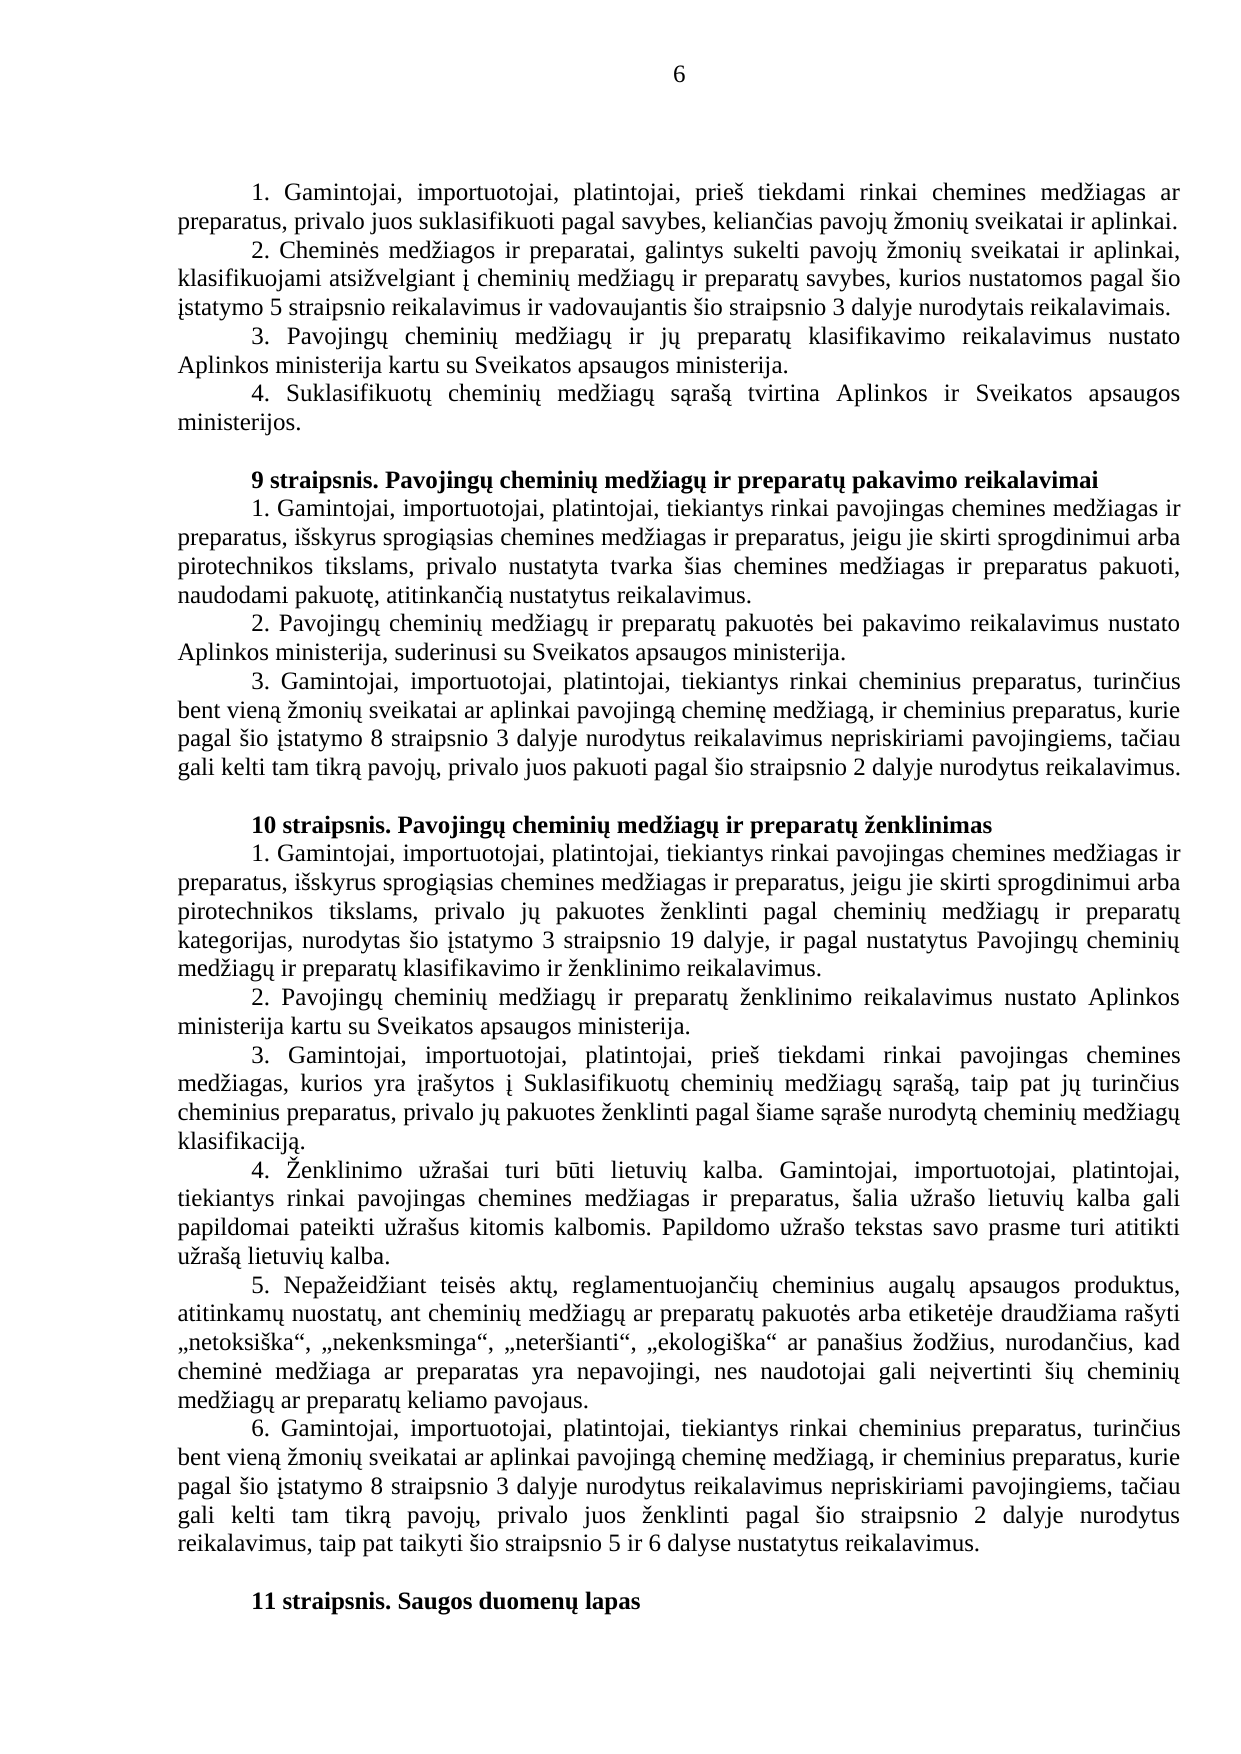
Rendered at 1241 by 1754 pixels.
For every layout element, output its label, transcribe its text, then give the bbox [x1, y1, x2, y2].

text 10 straipsnis. Pavojingų cheminių medžiagų ir preparatų ženklinimas [177, 810, 1181, 838]
text 2. Pavojingų cheminių medžiagų ir preparatų ženklinimo reikalavimus nustato Aplinkos ministerija kartu su Sveikatos apsaugos ministerija. [177, 982, 1181, 1040]
text 11 straipsnis. Saugos duomenų lapas [177, 1586, 1181, 1615]
text 1. Gamintojai, importuotojai, platintojai, prieš tiekdami rinkai chemines medžiagas ar preparatus, privalo juos suklasifikuoti pagal savybes, keliančias pavojų žmonių sveikatai ir aplinkai. [177, 177, 1181, 235]
text 1. Gamintojai, importuotojai, platintojai, tiekiantys rinkai pavojingas chemines medžiagas ir preparatus, išskyrus sprogiąsias chemines medžiagas ir preparatus, jeigu jie skirti sprogdinimui arba pirotechnikos tikslams, privalo nustatyta tvarka šias chemines medžiagas ir preparatus pakuoti, naudodami pakuotę, atitinkančią nustatytus reikalavimus. [177, 493, 1181, 608]
text 3. Gamintojai, importuotojai, platintojai, prieš tiekdami rinkai pavojingas chemines medžiagas, kurios yra įrašytos į Suklasifikuotų cheminių medžiagų sąrašą, taip pat jų turinčius cheminius preparatus, privalo jų pakuotes ženklinti pagal šiame sąraše nurodytą cheminių medžiagų klasifikaciją. [177, 1040, 1181, 1155]
text 6. Gamintojai, importuotojai, platintojai, tiekiantys rinkai cheminius preparatus, turinčius bent vieną žmonių sveikatai ar aplinkai pavojingą cheminę medžiagą, ir cheminius preparatus, kurie pagal šio įstatymo 8 straipsnio 3 dalyje nurodytus reikalavimus nepriskiriami pavojingiems, tačiau gali kelti tam tikrą pavojų, privalo juos ženklinti pagal šio straipsnio 2 dalyje nurodytus reikalavimus, taip pat taikyti šio straipsnio 5 ir 6 dalyse nustatytus reikalavimus. [177, 1413, 1181, 1557]
text 4. Suklasifikuotų cheminių medžiagų sąrašą tvirtina Aplinkos ir Sveikatos apsaugos ministerijos. [177, 378, 1181, 436]
text 2. Cheminės medžiagos ir preparatai, galintys sukelti pavojų žmonių sveikatai ir aplinkai, klasifikuojami atsižvelgiant į cheminių medžiagų ir preparatų savybes, kurios nustatomos pagal šio įstatymo 5 straipsnio reikalavimus ir vadovaujantis šio straipsnio 3 dalyje nurodytais reikalavimais. [177, 235, 1181, 321]
text 3. Pavojingų cheminių medžiagų ir jų preparatų klasifikavimo reikalavimus nustato Aplinkos ministerija kartu su Sveikatos apsaugos ministerija. [177, 321, 1181, 378]
text 1. Gamintojai, importuotojai, platintojai, tiekiantys rinkai pavojingas chemines medžiagas ir preparatus, išskyrus sprogiąsias chemines medžiagas ir preparatus, jeigu jie skirti sprogdinimui arba pirotechnikos tikslams, privalo jų pakuotes ženklinti pagal cheminių medžiagų ir preparatų kategorijas, nurodytas šio įstatymo 3 straipsnio 19 dalyje, ir pagal nustatytus Pavojingų cheminių medžiagų ir preparatų klasifikavimo ir ženklinimo reikalavimus. [177, 838, 1181, 982]
text 3. Gamintojai, importuotojai, platintojai, tiekiantys rinkai cheminius preparatus, turinčius bent vieną žmonių sveikatai ar aplinkai pavojingą cheminę medžiagą, ir cheminius preparatus, kurie pagal šio įstatymo 8 straipsnio 3 dalyje nurodytus reikalavimus nepriskiriami pavojingiems, tačiau gali kelti tam tikrą pavojų, privalo juos pakuoti pagal šio straipsnio 2 dalyje nurodytus reikalavimus. [177, 666, 1181, 781]
text 5. Nepažeidžiant teisės aktų, reglamentuojančių cheminius augalų apsaugos produktus, atitinkamų nuostatų, ant cheminių medžiagų ar preparatų pakuotės arba etiketėje draudžiama rašyti „netoksiška“, „nekenksminga“, „neteršianti“, „ekologiška“ ar panašius žodžius, nurodančius, kad cheminė medžiaga ar preparatas yra nepavojingi, nes naudotojai gali neįvertinti šių cheminių medžiagų ar preparatų keliamo pavojaus. [177, 1270, 1181, 1413]
text 4. Ženklinimo užrašai turi būti lietuvių kalba. Gamintojai, importuotojai, platintojai, tiekiantys rinkai pavojingas chemines medžiagas ir preparatus, šalia užrašo lietuvių kalba gali papildomai pateikti užrašus kitomis kalbomis. Papildomo užrašo tekstas savo prasme turi atitikti užrašą lietuvių kalba. [177, 1155, 1181, 1270]
text 9 straipsnis. Pavojingų cheminių medžiagų ir preparatų pakavimo reikalavimai [177, 465, 1181, 493]
text 2. Pavojingų cheminių medžiagų ir preparatų pakuotės bei pakavimo reikalavimus nustato Aplinkos ministerija, suderinusi su Sveikatos apsaugos ministerija. [177, 608, 1181, 666]
